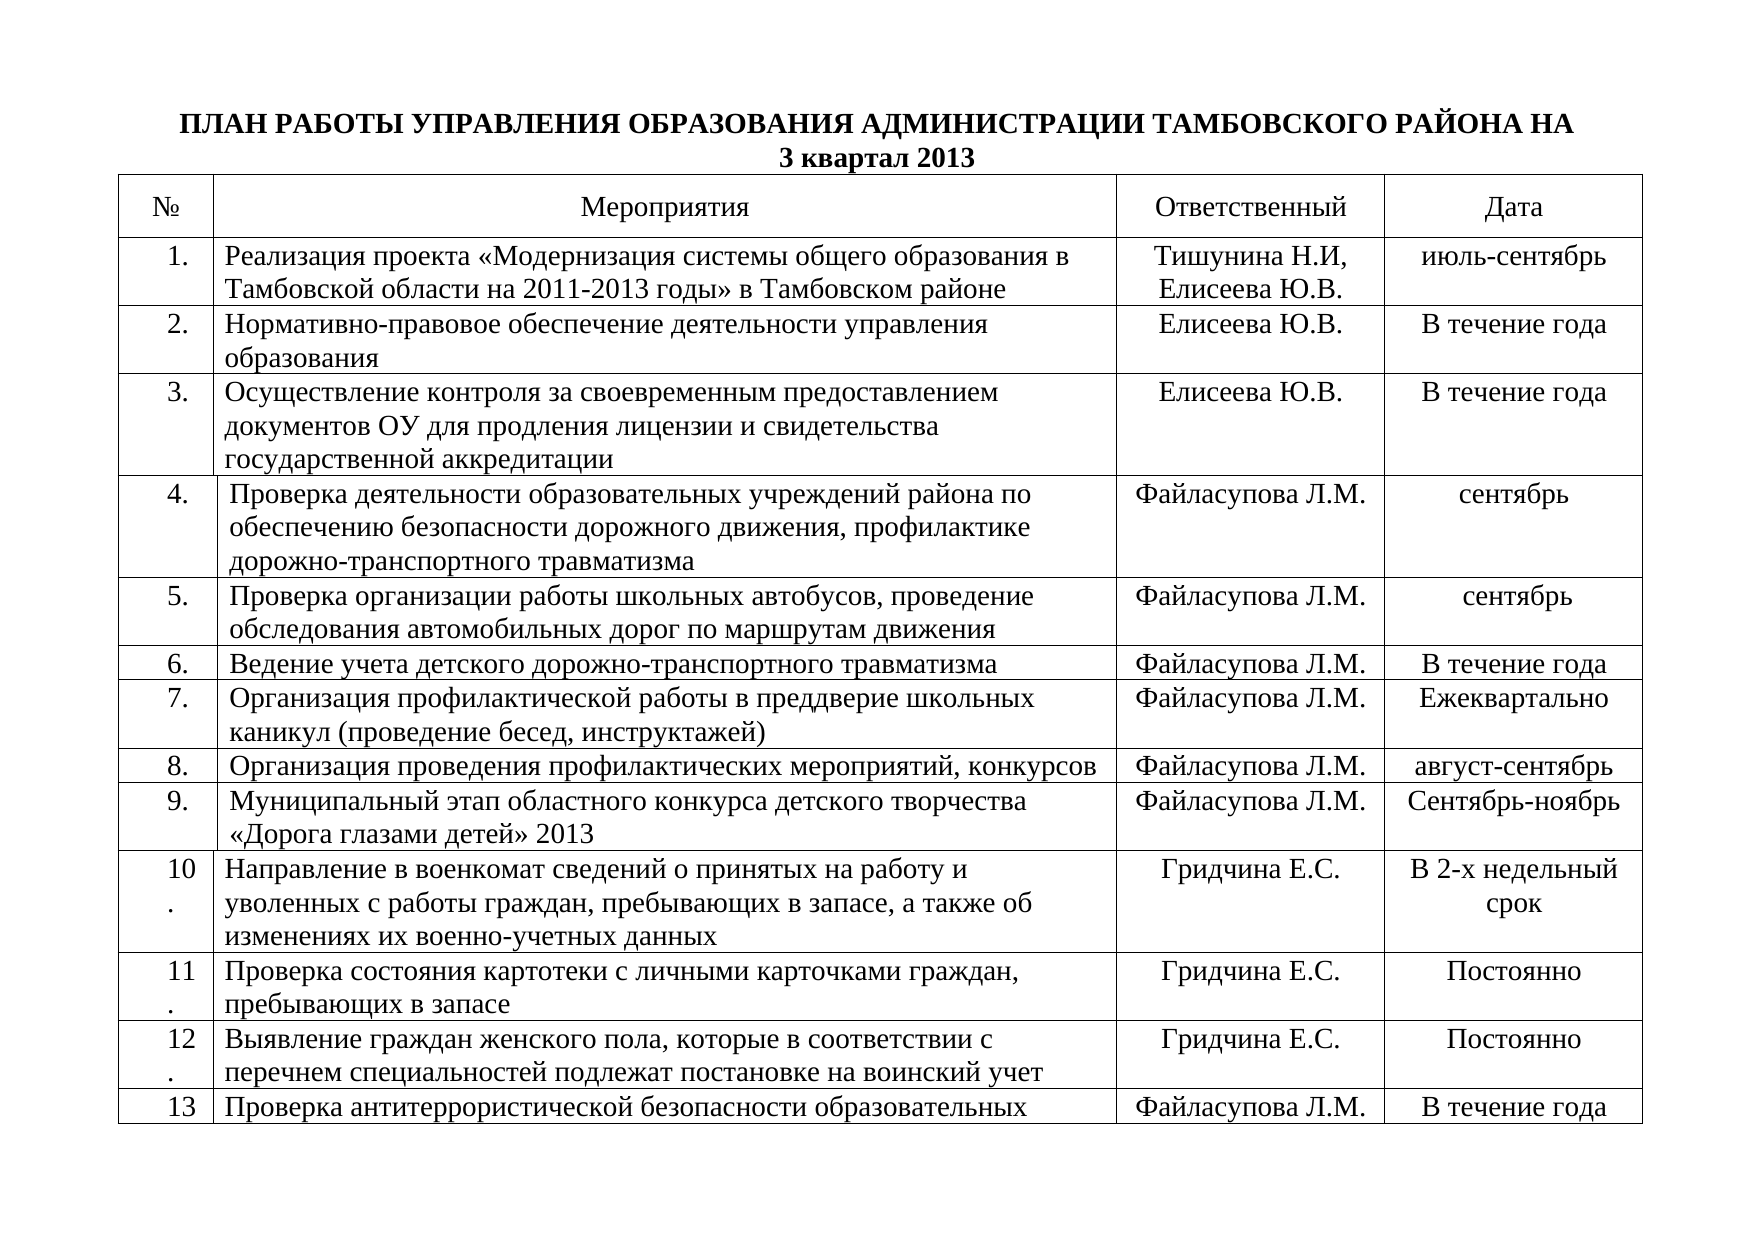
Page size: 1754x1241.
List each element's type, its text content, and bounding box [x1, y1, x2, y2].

table_cell [119, 238, 213, 305]
table_cell Проверка деятельности образовательных учреждений района по обеспечению безопасности дорожного движения, профилактике дорожно-транспортного травматизма [218, 476, 1116, 577]
table_cell Проверка организации работы школьных автобусов, проведение обследования автомобильных дорог по маршрутам движения [218, 578, 1116, 645]
table_cell Организация проведения профилактических мероприятий, конкурсов [218, 749, 1116, 782]
table_cell [119, 476, 217, 577]
table_cell июль-сентябрь [1385, 238, 1642, 305]
table_cell [119, 783, 217, 850]
table_cell Файласупова Л.М. [1117, 1089, 1384, 1123]
table_cell [119, 1021, 213, 1088]
table_cell Осуществление контроля за своевременным предоставлением документов ОУ для продления лицензии и свидетельства государственной аккредитации [214, 374, 1116, 475]
table_cell Елисеева Ю.В. [1117, 374, 1384, 475]
table_cell [119, 680, 217, 747]
table_cell Файласупова Л.М. [1117, 578, 1384, 645]
table_cell Гридчина Е.С. [1117, 851, 1384, 952]
table_cell [119, 851, 213, 952]
table_cell Реализация проекта «Модернизация системы общего образования в Тамбовской области на 2011-2013 годы» в Тамбовском районе [214, 238, 1116, 305]
text 3 квартал 2013 [118, 140, 1636, 173]
table_cell В течение года [1385, 646, 1642, 679]
table_cell август-сентябрь [1385, 749, 1642, 782]
table_cell [119, 306, 213, 373]
table_cell [119, 578, 217, 645]
table_cell Елисеева Ю.В. [1117, 306, 1384, 373]
table_cell [119, 374, 213, 475]
table_cell Ежеквартально [1385, 680, 1642, 747]
table_cell В течение года [1385, 306, 1642, 373]
table_cell Файласупова Л.М. [1117, 749, 1384, 782]
table_header Ответственный [1117, 175, 1384, 237]
table_cell Организация профилактической работы в преддверие школьных каникул (проведение бесед, инструктажей) [218, 680, 1116, 747]
table_cell [119, 646, 217, 679]
table_cell Нормативно-правовое обеспечение деятельности управления образования [214, 306, 1116, 373]
table_header Дата [1385, 175, 1642, 237]
table_cell [119, 749, 217, 782]
table_cell Файласупова Л.М. [1117, 646, 1384, 679]
text ПЛАН РАБОТЫ УПРАВЛЕНИЯ ОБРАЗОВАНИЯ АДМИНИСТРАЦИИ ТАМБОВСКОГО РАЙОНА НА [118, 106, 1636, 140]
table_cell В течение года [1385, 374, 1642, 475]
table_cell сентябрь [1385, 476, 1642, 577]
table_cell Гридчина Е.С. [1117, 953, 1384, 1020]
table_cell Проверка антитеррористической безопасности образовательных [214, 1089, 1116, 1123]
table_cell В 2-х недельный срок [1385, 851, 1642, 952]
table_header № [119, 175, 213, 237]
table_cell Муниципальный этап областного конкурса детского творчества «Дорога глазами детей» 2013 [218, 783, 1116, 850]
table_cell [119, 1089, 213, 1123]
table_cell сентябрь [1385, 578, 1642, 645]
table_cell Выявление граждан женского пола, которые в соответствии с перечнем специальностей подлежат постановке на воинский учет [214, 1021, 1116, 1088]
table_cell [119, 953, 213, 1020]
table_cell В течение года [1385, 1089, 1642, 1123]
table_cell Ведение учета детского дорожно-транспортного травматизма [218, 646, 1116, 679]
table_cell Направление в военкомат сведений о принятых на работу и уволенных с работы граждан, пребывающих в запасе, а также об изменениях их военно-учетных данных [214, 851, 1116, 952]
table_cell Файласупова Л.М. [1117, 476, 1384, 577]
table_header Мероприятия [214, 175, 1116, 237]
table_cell Сентябрь-ноябрь [1385, 783, 1642, 850]
table_cell Постоянно [1385, 1021, 1642, 1088]
table_cell Файласупова Л.М. [1117, 783, 1384, 850]
table_cell Постоянно [1385, 953, 1642, 1020]
table_cell Файласупова Л.М. [1117, 680, 1384, 747]
table_cell Гридчина Е.С. [1117, 1021, 1384, 1088]
table_cell Тишунина Н.И, Елисеева Ю.В. [1117, 238, 1384, 305]
table_cell Проверка состояния картотеки с личными карточками граждан, пребывающих в запасе [214, 953, 1116, 1020]
